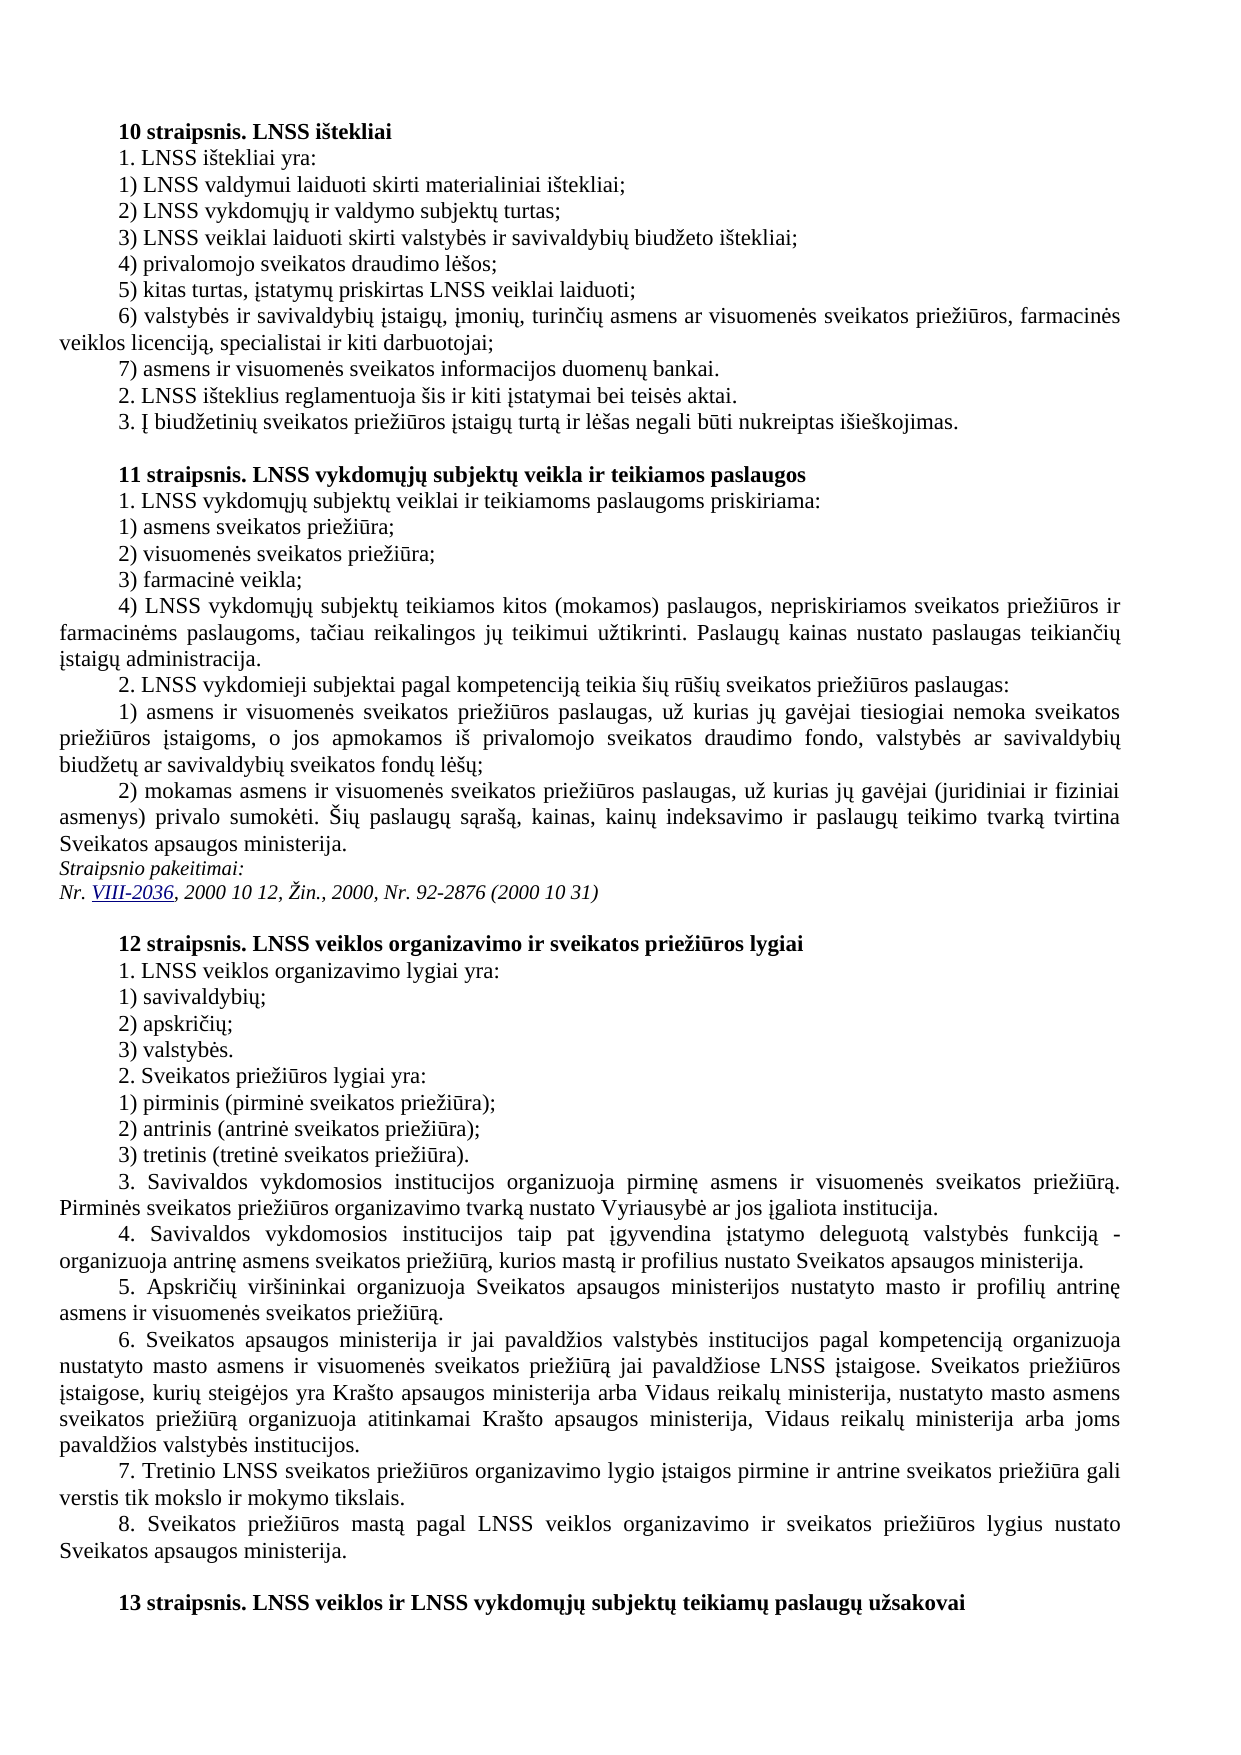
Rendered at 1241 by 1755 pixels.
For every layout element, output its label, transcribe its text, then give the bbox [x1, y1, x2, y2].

text 1. LNSS vykdomųjų subjektų veiklai ir teikiamoms paslaugoms priskiriama: [59, 487, 1122, 513]
text 3. Į biudžetinių sveikatos priežiūros įstaigų turtą ir lėšas negali būti nukreiptas išieškojimas. [59, 408, 1122, 434]
text 5. Apskričių viršininkai organizuoja Sveikatos apsaugos ministerijos nustatyto masto ir profilių antrinę asmens ir visuomenės sveikatos priežiūrą. [59, 1273, 1122, 1326]
text 2. LNSS išteklius reglamentuoja šis ir kiti įstatymai bei teisės aktai. [59, 382, 1122, 408]
text 6. Sveikatos apsaugos ministerija ir jai pavaldžios valstybės institucijos pagal kompetenciją organizuoja nustatyto masto asmens ir visuomenės sveikatos priežiūrą jai pavaldžiose LNSS įstaigose. Sveikatos priežiūros įstaigose, kurių steigėjos yra Krašto apsaugos ministerija arba Vidaus reikalų ministerija, nustatyto masto asmens sveikatos priežiūrą organizuoja atitinkamai Krašto apsaugos ministerija, Vidaus reikalų ministerija arba joms pavaldžios valstybės institucijos. [59, 1326, 1122, 1458]
text Nr. VIII-2036, 2000 10 12, Žin., 2000, Nr. 92-2876 (2000 10 31) [59, 880, 1122, 904]
text 4. Savivaldos vykdomosios institucijos taip pat įgyvendina įstatymo deleguotą valstybės funkciją - organizuoja antrinę asmens sveikatos priežiūrą, kurios mastą ir profilius nustato Sveikatos apsaugos ministerija. [59, 1220, 1122, 1273]
text 1) asmens sveikatos priežiūra; [59, 513, 1122, 540]
text 2. LNSS vykdomieji subjektai pagal kompetenciją teikia šių rūšių sveikatos priežiūros paslaugas: [59, 672, 1122, 698]
text Straipsnio pakeitimai: [59, 856, 1122, 880]
text 7) asmens ir visuomenės sveikatos informacijos duomenų bankai. [59, 355, 1122, 382]
text 1. LNSS veiklos organizavimo lygiai yra: [59, 957, 1122, 983]
text 1) asmens ir visuomenės sveikatos priežiūros paslaugas, už kurias jų gavėjai tiesiogiai nemoka sveikatos priežiūros įstaigoms, o jos apmokamos iš privalomojo sveikatos draudimo fondo, valstybės ar savivaldybių biudžetų ar savivaldybių sveikatos fondų lėšų; [59, 698, 1122, 777]
text 10 straipsnis. LNSS ištekliai [59, 118, 1122, 144]
text 2. Sveikatos priežiūros lygiai yra: [59, 1062, 1122, 1089]
text 12 straipsnis. LNSS veiklos organizavimo ir sveikatos priežiūros lygiai [59, 931, 1122, 957]
text 3) tretinis (tretinė sveikatos priežiūra). [59, 1141, 1122, 1168]
text 4) privalomojo sveikatos draudimo lėšos; [59, 250, 1122, 276]
text 2) apskričių; [59, 1009, 1122, 1036]
text 11 straipsnis. LNSS vykdomųjų subjektų veikla ir teikiamos paslaugos [59, 461, 1122, 487]
text 2) visuomenės sveikatos priežiūra; [59, 540, 1122, 566]
text 1. LNSS ištekliai yra: [59, 144, 1122, 171]
text 3. Savivaldos vykdomosios institucijos organizuoja pirminę asmens ir visuomenės sveikatos priežiūrą. Pirminės sveikatos priežiūros organizavimo tvarką nustato Vyriausybė ar jos įgaliota institucija. [59, 1168, 1122, 1220]
text 1) savivaldybių; [59, 983, 1122, 1009]
text 2) mokamas asmens ir visuomenės sveikatos priežiūros paslaugas, už kurias jų gavėjai (juridiniai ir fiziniai asmenys) privalo sumokėti. Šių paslaugų sąrašą, kainas, kainų indeksavimo ir paslaugų teikimo tvarką tvirtina Sveikatos apsaugos ministerija. [59, 777, 1122, 856]
text 2) antrinis (antrinė sveikatos priežiūra); [59, 1115, 1122, 1141]
text 3) farmacinė veikla; [59, 566, 1122, 592]
text 3) valstybės. [59, 1036, 1122, 1062]
text 5) kitas turtas, įstatymų priskirtas LNSS veiklai laiduoti; [59, 276, 1122, 303]
text 13 straipsnis. LNSS veiklos ir LNSS vykdomųjų subjektų teikiamų paslaugų užsakovai [118, 1589, 1122, 1616]
text 1) LNSS valdymui laiduoti skirti materialiniai ištekliai; [59, 171, 1122, 197]
text 2) LNSS vykdomųjų ir valdymo subjektų turtas; [59, 197, 1122, 223]
text 4) LNSS vykdomųjų subjektų teikiamos kitos (mokamos) paslaugos, nepriskiriamos sveikatos priežiūros ir farmacinėms paslaugoms, tačiau reikalingos jų teikimui užtikrinti. Paslaugų kainas nustato paslaugas teikiančių įstaigų administracija. [59, 592, 1122, 672]
text 6) valstybės ir savivaldybių įstaigų, įmonių, turinčių asmens ar visuomenės sveikatos priežiūros, farmacinės veiklos licenciją, specialistai ir kiti darbuotojai; [59, 303, 1122, 355]
text 7. Tretinio LNSS sveikatos priežiūros organizavimo lygio įstaigos pirmine ir antrine sveikatos priežiūra gali verstis tik mokslo ir mokymo tikslais. [59, 1458, 1122, 1510]
text 1) pirminis (pirminė sveikatos priežiūra); [59, 1089, 1122, 1115]
text 3) LNSS veiklai laiduoti skirti valstybės ir savivaldybių biudžeto ištekliai; [59, 223, 1122, 250]
text 8. Sveikatos priežiūros mastą pagal LNSS veiklos organizavimo ir sveikatos priežiūros lygius nustato Sveikatos apsaugos ministerija. [59, 1510, 1122, 1563]
